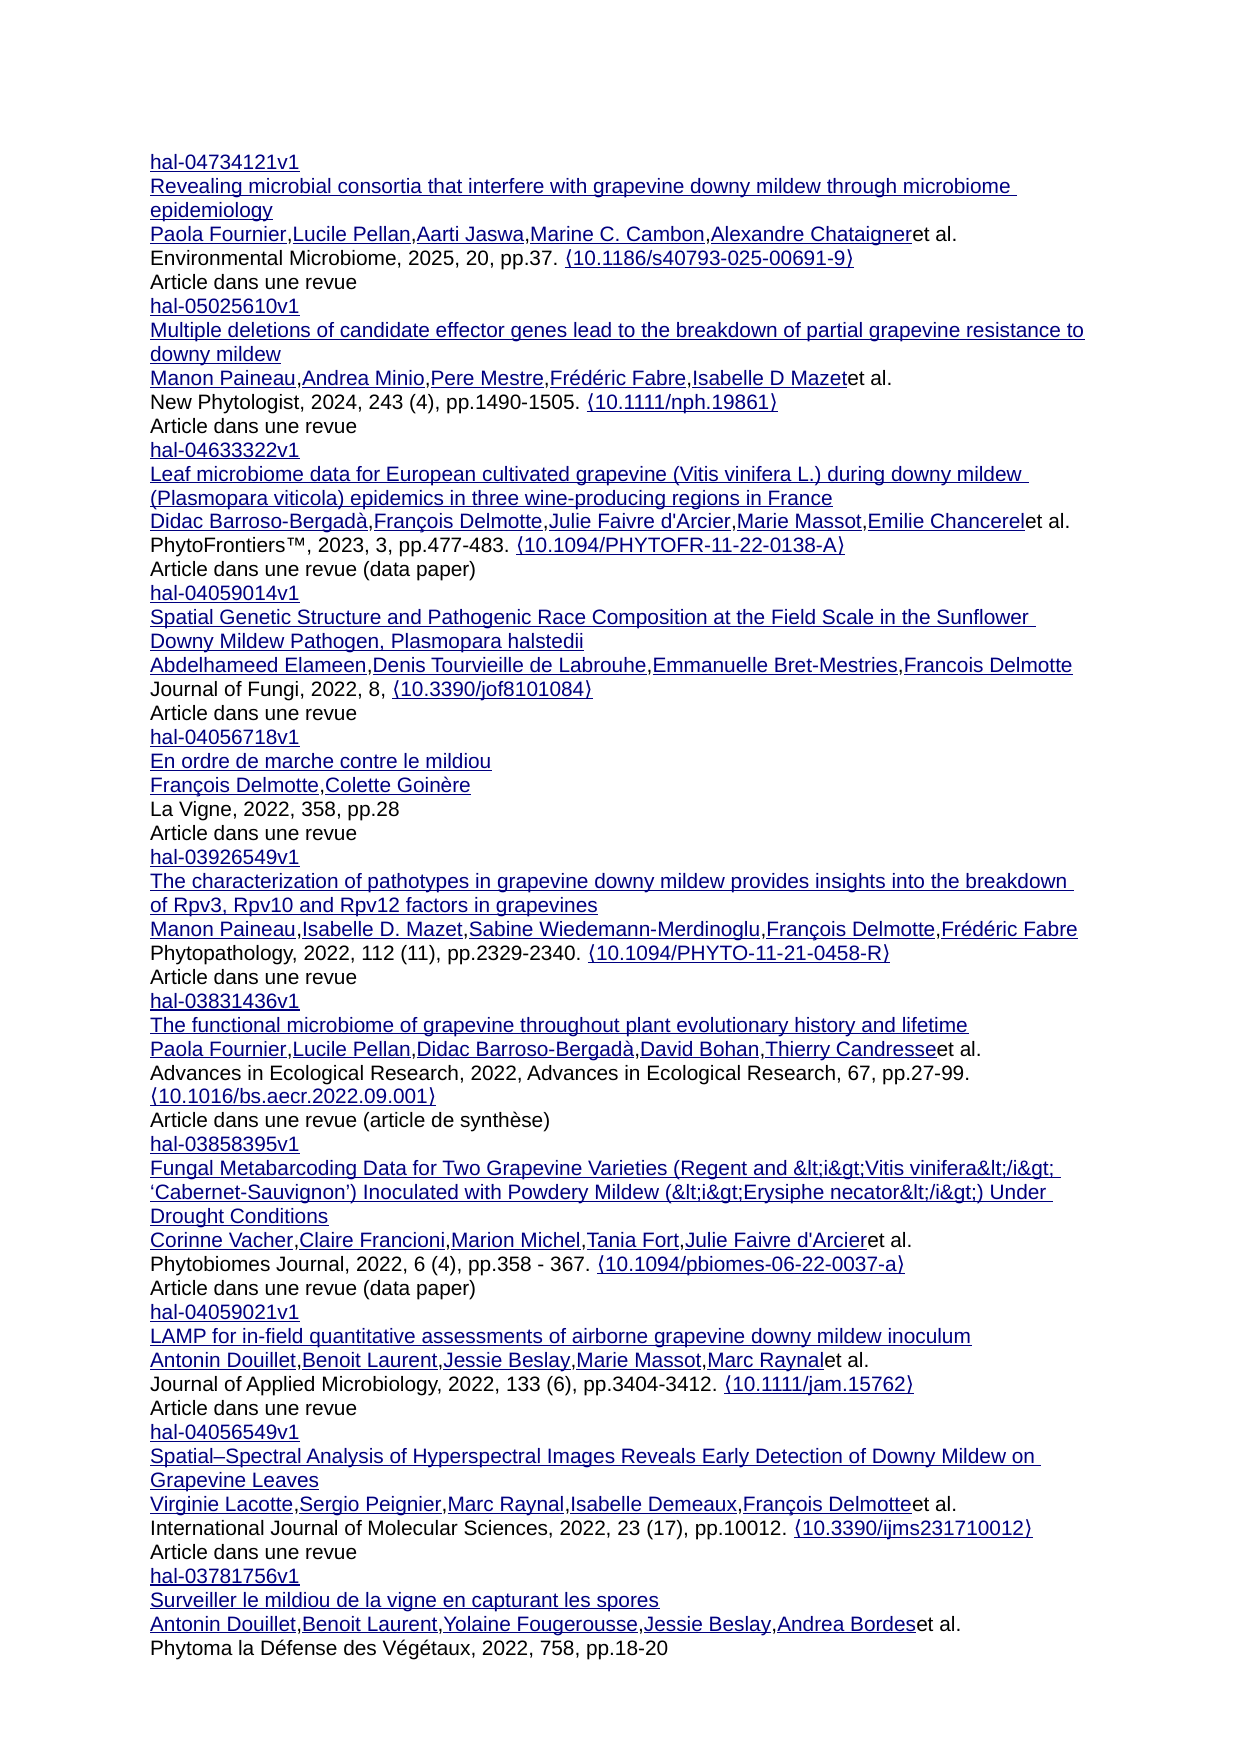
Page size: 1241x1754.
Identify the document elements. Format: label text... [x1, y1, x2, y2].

table_cell Multiple deletions of candidate effector genes lead to the breakdown of partial grapevine resistance to downy mildew Manon Paineau,Andrea Minio,Pere Mestre,Frédéric Fabre,Isabelle D Mazetet al. New Phytologist, 2024, 243 (4), pp.1490-1505. ⟨10.1111/nph.19861⟩ Article dans une revue hal-04633322v1 [150, 318, 1090, 461]
table_cell Fungal Metabarcoding Data for Two Grapevine Varieties (Regent and &lt;i&gt;Vitis vinifera&lt;/i&gt; ‘Cabernet-Sauvignon’) Inoculated with Powdery Mildew (&lt;i&gt;Erysiphe necator&lt;/i&gt;) Under Drought Conditions Corinne Vacher,Claire Francioni,Marion Michel,Tania Fort,Julie Faivre d'Arcieret al. Phytobiomes Journal, 2022, 6 (4), pp.358 - 367. ⟨10.1094/pbiomes-06-22-0037-a⟩ Article dans une revue (data paper) hal-04059021v1 [150, 1156, 1090, 1324]
table_cell Spatial–Spectral Analysis of Hyperspectral Images Reveals Early Detection of Downy Mildew on Grapevine Leaves Virginie Lacotte,Sergio Peignier,Marc Raynal,Isabelle Demeaux,François Delmotteet al. International Journal of Molecular Sciences, 2022, 23 (17), pp.10012. ⟨10.3390/ijms231710012⟩ Article dans une revue hal-03781756v1 [150, 1444, 1090, 1587]
table_cell Surveiller le mildiou de la vigne en capturant les spores Antonin Douillet,Benoit Laurent,Yolaine Fougerousse,Jessie Beslay,Andrea Bordeset al. Phytoma la Défense des Végétaux, 2022, 758, pp.18-20 [150, 1588, 1090, 1659]
table_cell Leaf microbiome data for European cultivated grapevine (Vitis vinifera L.) during downy mildew (Plasmopara viticola) epidemics in three wine-producing regions in France Didac Barroso-Bergadà,François Delmotte,Julie Faivre d'Arcier,Marie Massot,Emilie Chancerelet al. PhytoFrontiers™, 2023, 3, pp.477-483. ⟨10.1094/PHYTOFR-11-22-0138-A⟩ Article dans une revue (data paper) hal-04059014v1 [150, 461, 1090, 605]
table_cell Revealing microbial consortia that interfere with grapevine downy mildew through microbiome epidemiology Paola Fournier,Lucile Pellan,Aarti Jaswa,Marine C. Cambon,Alexandre Chataigneret al. Environmental Microbiome, 2025, 20, pp.37. ⟨10.1186/s40793-025-00691-9⟩ Article dans une revue hal-05025610v1 [150, 174, 1090, 318]
table_cell The functional microbiome of grapevine throughout plant evolutionary history and lifetime Paola Fournier,Lucile Pellan,Didac Barroso-Bergadà,David Bohan,Thierry Candresseet al. Advances in Ecological Research, 2022, Advances in Ecological Research, 67, pp.27-99. ⟨10.1016/bs.aecr.2022.09.001⟩ Article dans une revue (article de synthèse) hal-03858395v1 [150, 1013, 1090, 1156]
table_cell hal-04734121v1 [150, 150, 1090, 174]
table_cell Spatial Genetic Structure and Pathogenic Race Composition at the Field Scale in the Sunflower Downy Mildew Pathogen, Plasmopara halstedii Abdelhameed Elameen,Denis Tourvieille de Labrouhe,Emmanuelle Bret-Mestries,Francois Delmotte Journal of Fungi, 2022, 8, ⟨10.3390/jof8101084⟩ Article dans une revue hal-04056718v1 [150, 605, 1090, 749]
table_cell LAMP for in-field quantitative assessments of airborne grapevine downy mildew inoculum Antonin Douillet,Benoit Laurent,Jessie Beslay,Marie Massot,Marc Raynalet al. Journal of Applied Microbiology, 2022, 133 (6), pp.3404-3412. ⟨10.1111/jam.15762⟩ Article dans une revue hal-04056549v1 [150, 1324, 1090, 1444]
table_cell The characterization of pathotypes in grapevine downy mildew provides insights into the breakdown of Rpv3, Rpv10 and Rpv12 factors in grapevines Manon Paineau,Isabelle D. Mazet,Sabine Wiedemann-Merdinoglu,François Delmotte,Frédéric Fabre Phytopathology, 2022, 112 (11), pp.2329-2340. ⟨10.1094/PHYTO-11-21-0458-R⟩ Article dans une revue hal-03831436v1 [150, 869, 1090, 1012]
table_cell En ordre de marche contre le mildiou François Delmotte,Colette Goinère La Vigne, 2022, 358, pp.28 Article dans une revue hal-03926549v1 [150, 749, 1090, 869]
